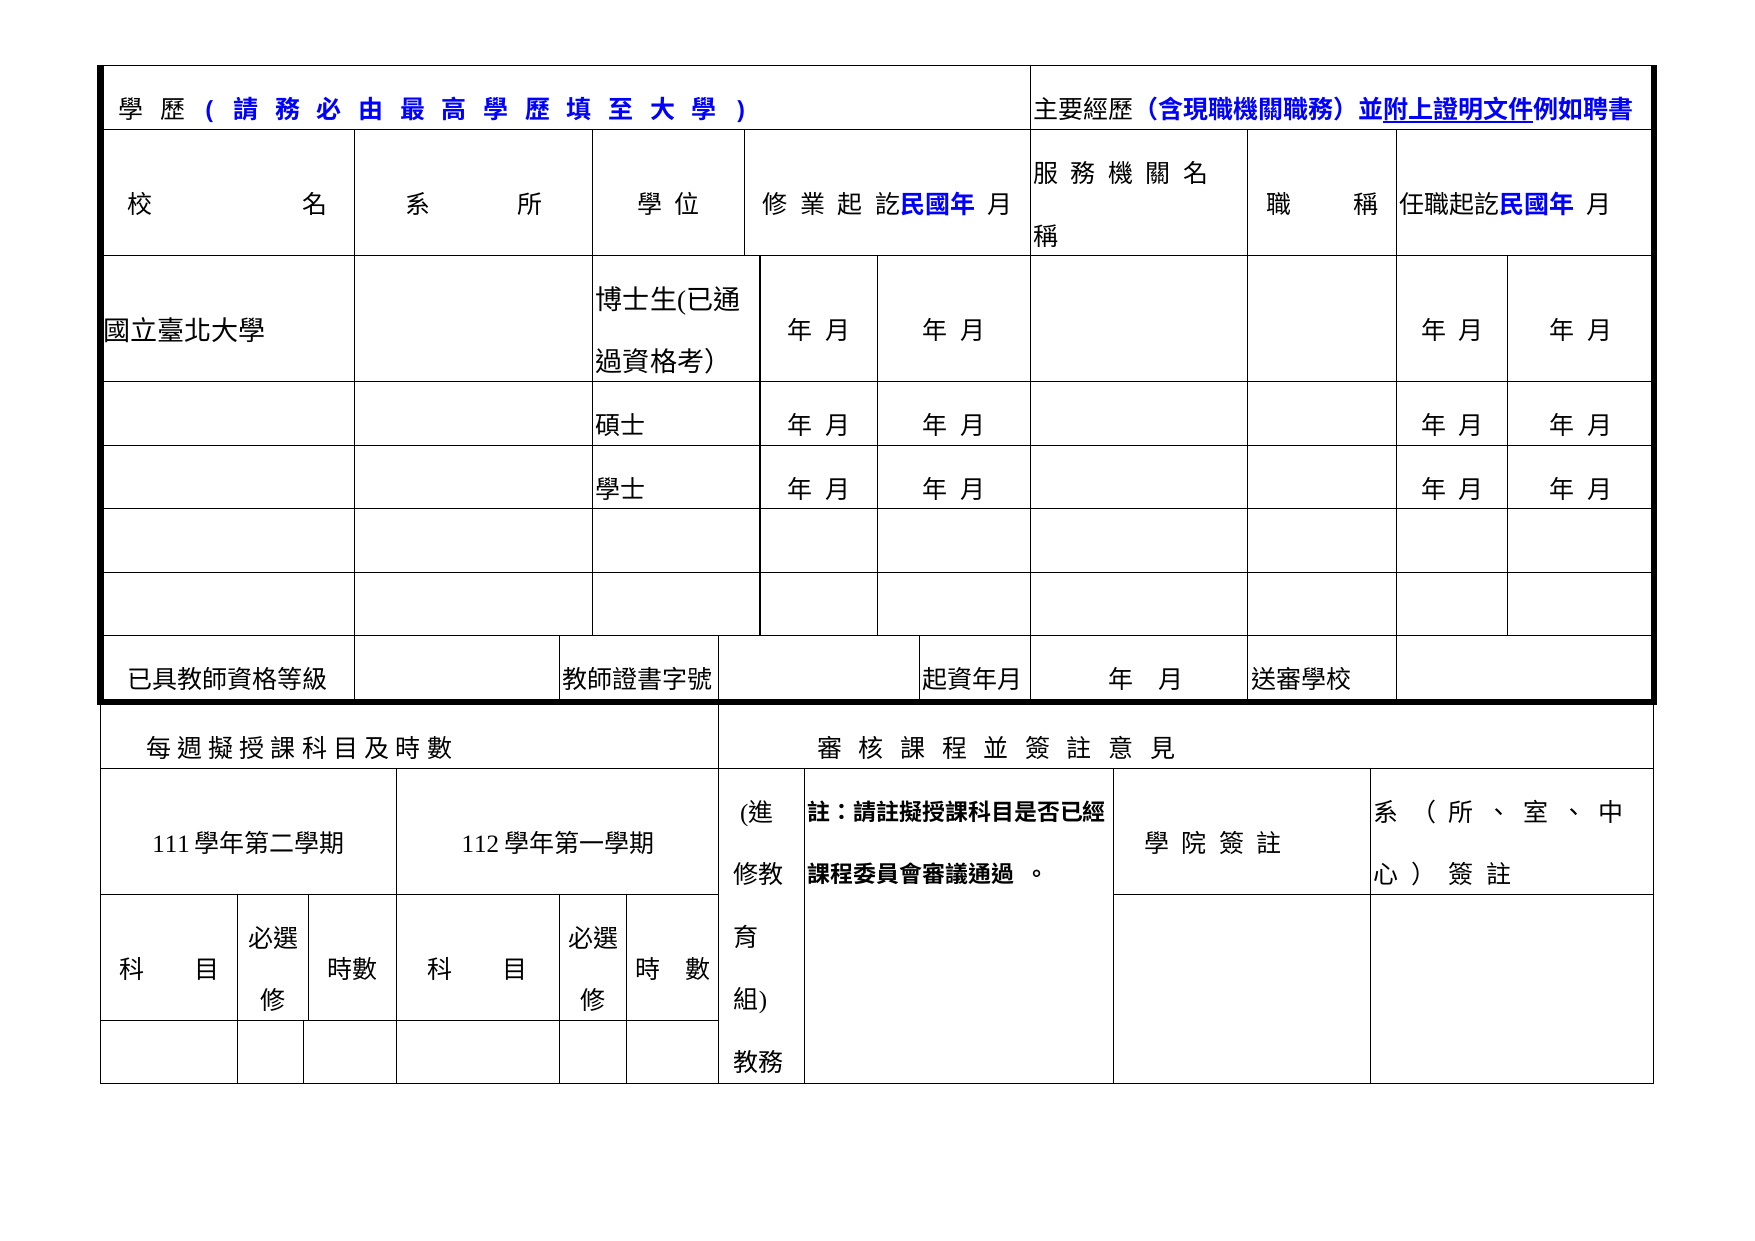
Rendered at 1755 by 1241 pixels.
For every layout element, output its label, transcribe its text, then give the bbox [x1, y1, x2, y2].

table_cell 主要經歷（含現職機關職務）並附上證明文件例如聘書 [1031, 66, 1651, 129]
table_cell [1031, 509, 1247, 572]
table_cell 112學年第一學期 [397, 769, 718, 893]
table_cell [593, 509, 759, 572]
table_cell 年 月 [878, 382, 1030, 444]
table_cell [355, 446, 592, 508]
table_cell [1248, 573, 1396, 635]
table_cell 國立臺北大學 [104, 256, 354, 381]
table_cell [1397, 509, 1507, 572]
table_cell 年 月 [1508, 446, 1651, 508]
table_cell 111學年第二學期 [101, 769, 396, 893]
table_cell [355, 573, 592, 635]
table_cell [1397, 636, 1651, 699]
table_cell 年 月 [1397, 446, 1507, 508]
table_cell 年 月 [1508, 382, 1651, 444]
table_cell [1031, 382, 1247, 444]
table_cell [761, 509, 877, 572]
table_cell [101, 1021, 237, 1083]
table_cell 系 所 [355, 130, 592, 255]
table_cell 學院簽註 [1114, 769, 1370, 893]
table_cell [1114, 895, 1370, 1083]
table_cell [355, 256, 592, 381]
table_cell 年 月 [1397, 382, 1507, 444]
table_cell 年 月 [1397, 256, 1507, 381]
table_cell [1031, 446, 1247, 508]
table_cell [238, 1021, 303, 1083]
table_cell 年 月 [761, 256, 877, 381]
table_cell [1248, 509, 1396, 572]
table_cell 修 業 起 訖民國年 月 [745, 130, 1030, 255]
table_cell 職 稱 [1248, 130, 1396, 255]
table_cell [761, 573, 877, 635]
table_cell 服 務 機 關 名 稱 [1031, 130, 1247, 255]
table_cell 年 月 [761, 446, 877, 508]
table_cell [1371, 895, 1653, 1083]
table_cell [1031, 256, 1247, 381]
table_cell 時 數 [627, 895, 718, 1019]
table_cell 任職起訖民國年 月 [1397, 130, 1651, 255]
table_cell [104, 382, 354, 444]
table_cell 審核課程並簽註意見 [719, 705, 1653, 767]
table_cell [1031, 573, 1247, 635]
table_cell 學 位 [593, 130, 744, 255]
table_cell [878, 573, 1030, 635]
table_cell [1248, 382, 1396, 444]
table_cell (進修教育組) 教務處(課務組)、進修暨推廣部 [719, 769, 804, 1083]
table_cell 學士 [593, 446, 759, 508]
table_cell [719, 636, 919, 699]
table_cell 註：請註擬授課科目是否已經課程委員會審議通過 。 [805, 769, 1113, 1083]
table_cell 年 月 [1031, 636, 1247, 699]
table_cell [593, 573, 759, 635]
table_cell 科 目 [397, 895, 559, 1019]
table_cell [104, 446, 354, 508]
table_cell [560, 1021, 626, 1083]
table_cell 年 月 [1508, 256, 1651, 381]
table_cell 年 月 [878, 446, 1030, 508]
table_cell [878, 509, 1030, 572]
table_cell 送審學校 [1248, 636, 1396, 699]
table_cell [397, 1021, 559, 1083]
table_cell 系（所、室、中心）簽註 [1371, 769, 1653, 893]
table_cell 學歷(請務必由最高學歷填至大學) [104, 66, 1030, 129]
table_cell [304, 1021, 396, 1083]
table_cell [355, 636, 559, 699]
table_cell [1508, 509, 1651, 572]
table_cell 教師證書字號 [560, 636, 718, 699]
table_cell 年 月 [878, 256, 1030, 381]
table_cell 起資年月 [920, 636, 1030, 699]
table_cell 必選修 [560, 895, 626, 1019]
table_cell 每週擬授課科目及時數 [101, 705, 718, 767]
table_cell [355, 509, 592, 572]
table_cell 科 目 [101, 895, 237, 1019]
table_cell [1397, 573, 1507, 635]
table_cell 必選修 [238, 895, 308, 1019]
table_cell 時數 [309, 895, 396, 1019]
table_cell 碩士 [593, 382, 759, 444]
table_cell 博士生(已通過資格考） [593, 256, 759, 381]
table_cell [1508, 573, 1651, 635]
table_cell [104, 509, 354, 572]
table_cell [627, 1021, 718, 1083]
table_cell 已具教師資格等級 [104, 636, 354, 699]
table_cell 校 名 [104, 130, 354, 255]
table_cell [1248, 446, 1396, 508]
table_cell 年 月 [761, 382, 877, 444]
table_cell [1248, 256, 1396, 381]
table_cell [104, 573, 354, 635]
table_cell [355, 382, 592, 444]
